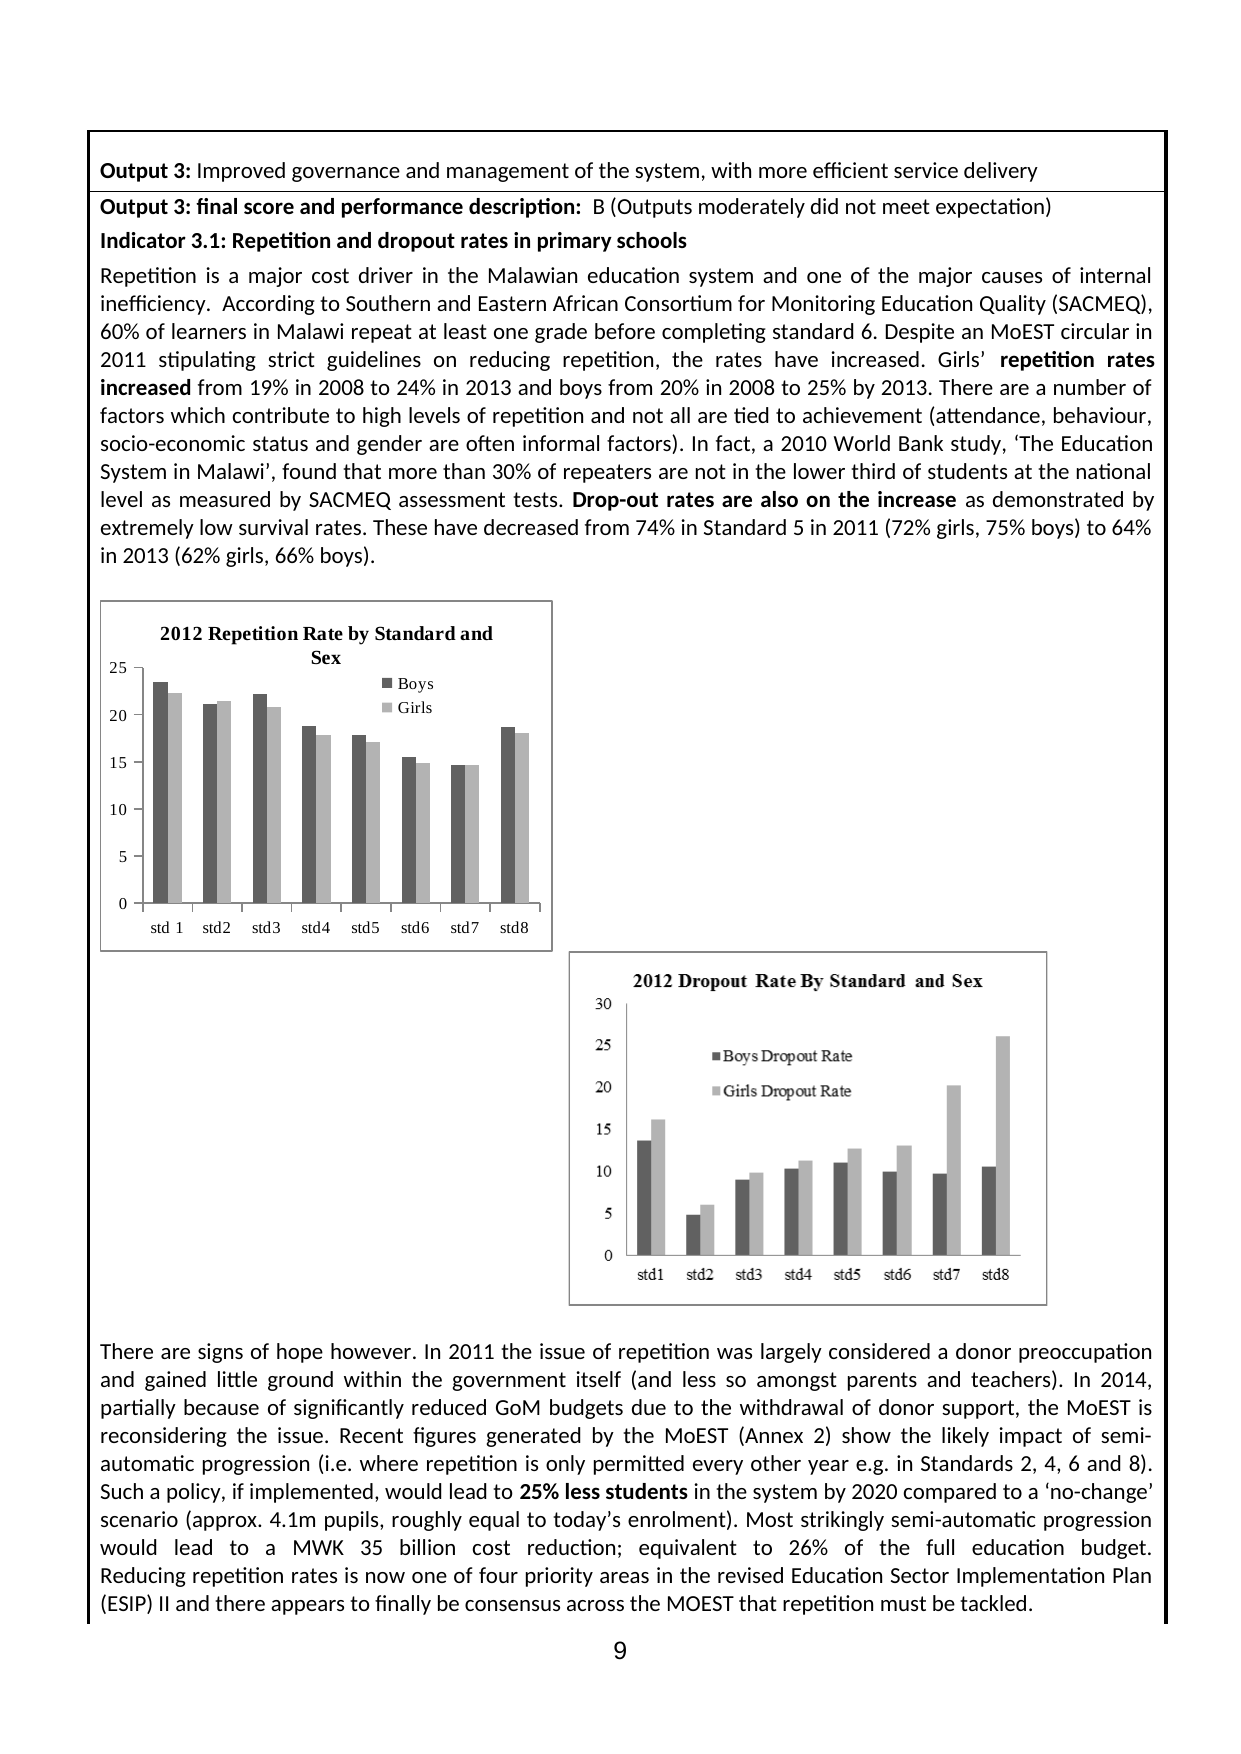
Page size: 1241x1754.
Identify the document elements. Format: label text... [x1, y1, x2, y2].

table_cell Output 3: final score and performance description: B (Outputs moderately did not meet expectation) Indicator 3.1: Repetition and dropout rates in primary schools Repetition is a major cost driver in the Malawian education system and one of the major causes of internal inefficiency. According to Southern and Eastern African Consortium for Monitoring Education Quality (SACMEQ), 60% of learners in Malawi repeat at least one grade before completing standard 6. Despite an MoEST circular in 2011 stipulating strict guidelines on reducing repetition, the rates have increased. Girls’ repetition rates increased from 19% in 2008 to 24% in 2013 and boys from 20% in 2008 to 25% by 2013. There are a number of factors which contribute to high levels of repetition and not all are tied to achievement (attendance, behaviour, socio-economic status and gender are often informal factors). In fact, a 2010 World Bank study, ‘The Education System in Malawi’, found that more than 30% of repeaters are not in the lower third of students at the national level as measured by SACMEQ assessment tests. Drop-out rates are also on the increase as demonstrated by extremely low survival rates. These have decreased from 74% in Standard 5 in 2011 (72% girls, 75% boys) to 64% in 2013 (62% girls, 66% boys). There are signs of hope however. In 2011 the issue of repetition was largely considered a donor preoccupation and gained little ground within the government itself (and less so amongst parents and teachers). In 2014, partially because of significantly reduced GoM budgets due to the withdrawal of donor support, the MoEST is reconsidering the issue. Recent figures generated by the MoEST (Annex 2) show the likely impact of semi-automatic progression (i.e. where repetition is only permitted every other year e.g. in Standards 2, 4, 6 and 8). Such a policy, if implemented, would lead to 25% less students in the system by 2020 compared to a ‘no-change’ scenario (approx. 4.1m pupils, roughly equal to today’s enrolment). Most strikingly semi-automatic progression would lead to a MWK 35 billion cost reduction; equivalent to 26% of the full education budget. Reducing repetition rates is now one of four priority areas in the revised Education Sector Implementation Plan (ESIP) II and there appears to finally be consensus across the MOEST that repetition must be tackled. Indicator 3.2: Unit costs (in Malawi Kwacha, and as a percentage of GDP per capita) by level of education, with 'unit cost' meaning public recurrent expenditure per student per year The measurement of unit costs in kwacha and US dollars is shown below. Dollar rates are calculated at the value on 01.05.2011, 2012 and 2013 respectively. The 2012 devaluation means that what looks like an increase in funding to all sectors in 2012/13 is actually a significant decrease in real terms in primary and secondary unit costs. The unit costs for students at TTCs reduced significantly in 2011/12 due to the introduction of high numbers of ODL teachers at much lower costs than the IPTE teachers. Although the unit costs for higher education are not captured in EMIS, these are included in the 2012 ESIP Review. A snapshot from 2011/12 shows per capita higher education costs are 169.5 times those for primary. Indicator 3.3: Timing of approval of the annual work programme, education sector budget, and the procurement plan Targets on the timing of the approval of work plans and budgets have been met throughout the programme and transparency has increased over the period. By the third year of the programme pre-budget meetings on eligible expenditures were held between MoEST and DPs instigated by the MoEST. However the picture on procurement is less positive. The existence and timing of the procurement plan itself (as per the target) is not the major issue; rather its execution is. Major issues in the procurement function include the lack of involvement of user departments in procurement process, the lack of a monitoring framework in the procurement and delivery of text books to schools, the lack of evidence based analysis for estimating the number of text books needed and the length of time from the beginning to end of procurement process. To address these MoEST recently instituted a number of changes including establishing a monitoring system for the distribution of textbooks which is under review by the World Bank, establishing a TLM committee chaired by the Director of Inspectorate and Advisory Services (DIAS), engaging Malawi Bureau of Standards (who engaged South African Bureau of Standards, SABS) to verify the quality of the books and decentralising the provision of teaching and learning materials (such as exercise books, pencils, pens) to districts. These reforms were introduced within the last year and beyond the original programme implementation. Although the procurement and distribution of 9 million text books for standard 3-8 is now complete, the standard 1-2 textbooks procurement process, initiated in 2012, was cancelled was in mid-2013 and replaced with procurement for 10.1 million standard 1-5 textbooks and 822,000 secondary textbooks. This led to a prolonged period where textbooks were not in schools. An analysis of the school level TLM data (conducted by World Bank using EMIS 2012) reveals that on average the number of text books available was only a third of those needed to meet the target pupil: text book ratio (PTbR) of 1:1 ratio cited in ESIP. Unfortunately a significant proportion of schools did not receive the textbooks they were expecting; of the 3941 schools listed in textbook distribution list only 27% reported receiving standard 8 English textbooks and only 37% received maths textbooks. The first procurement audit for FY 2010-11 was completed only recently and a draft report is being reviewed by MoEST. The FY 2011/12 procurement audit is yet to start. World Bank undertook annual internal audits on Bank supervised procurement but did not share with pooled partners until recently and major audit gaps remain. [90, 192, 1164, 1624]
table_header Output 3: Improved governance and management of the system, with more efficient service delivery [90, 132, 1164, 191]
